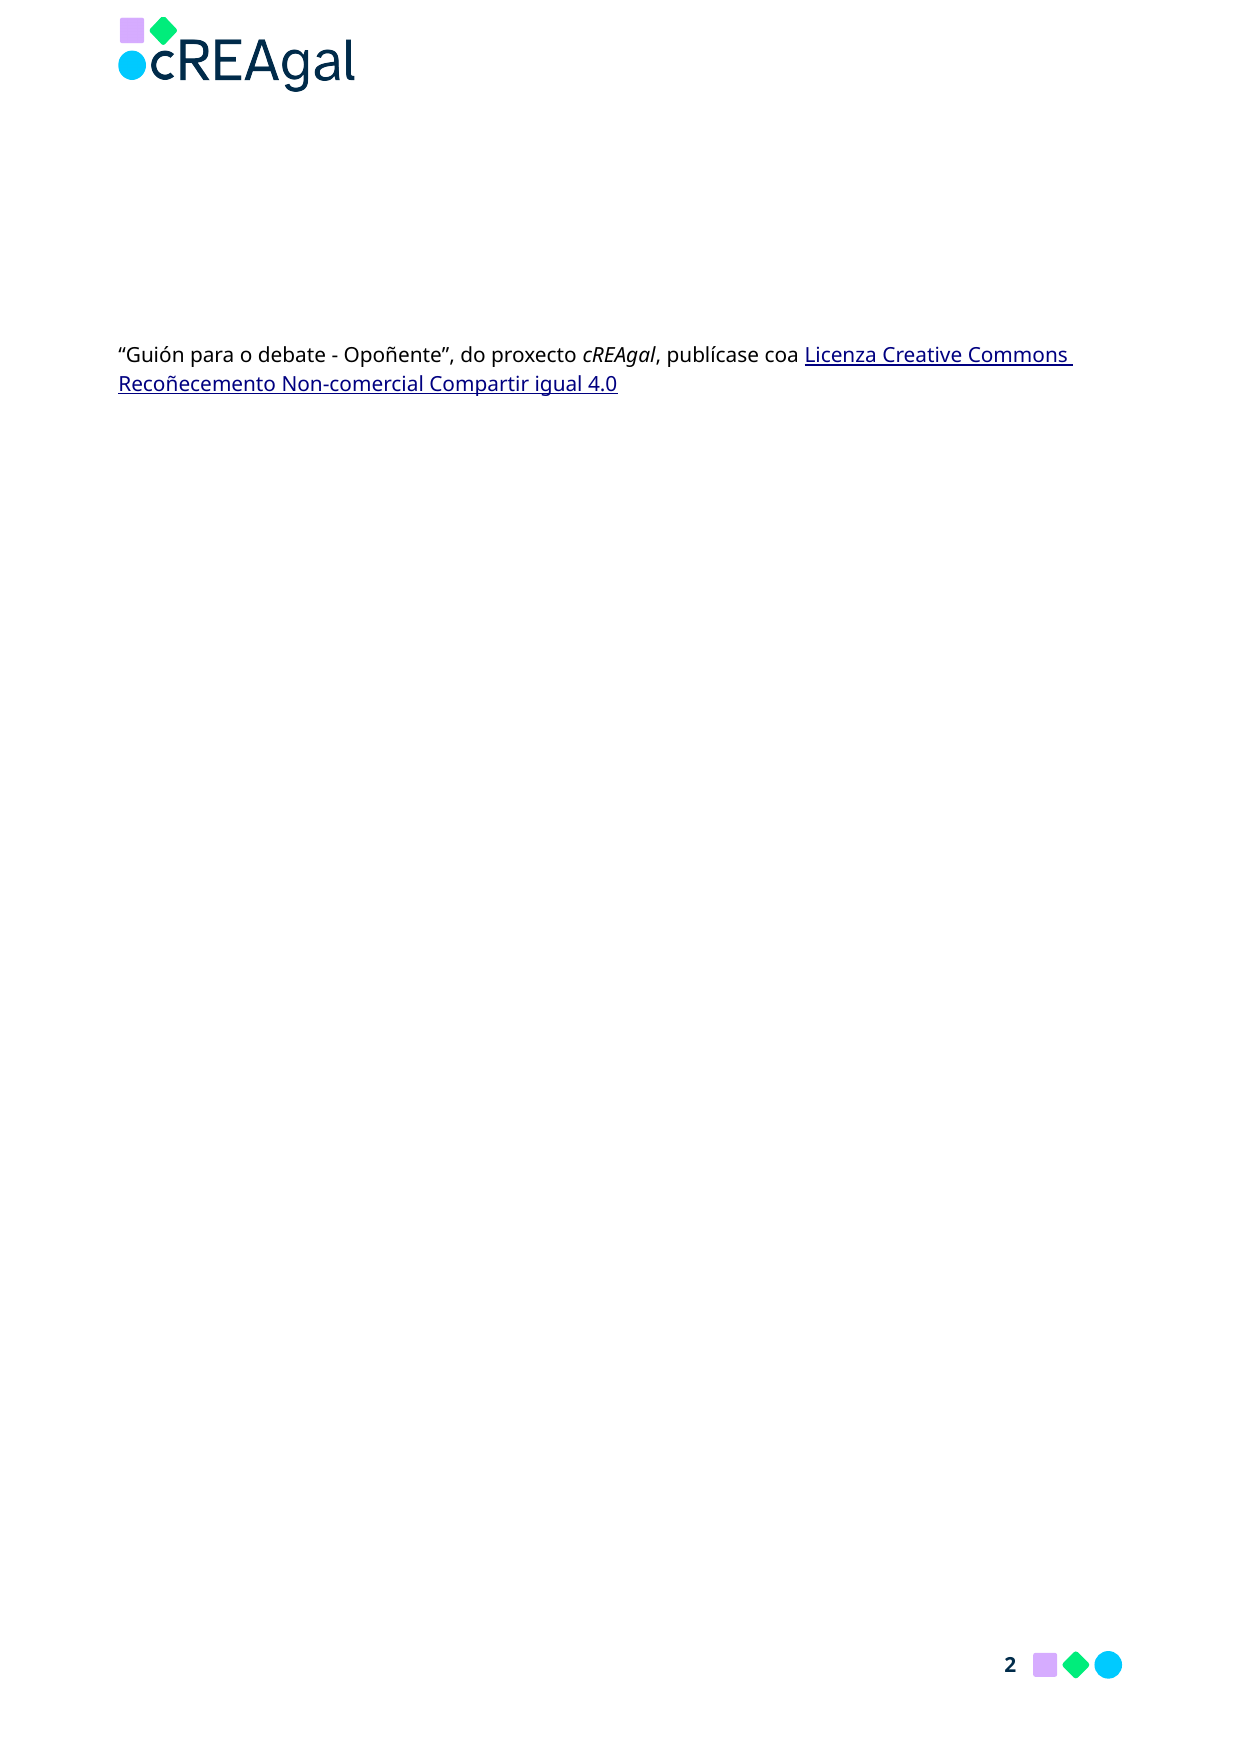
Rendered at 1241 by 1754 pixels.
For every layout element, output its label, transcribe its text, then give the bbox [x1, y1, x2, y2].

text “Guión para o debate - Opoñente”, do proxecto cREAgal, publícase coa Licenza Creative Commons Recoñecemento Non-comercial Compartir igual 4.0 [118, 340, 1122, 397]
picture [118, 17, 355, 92]
